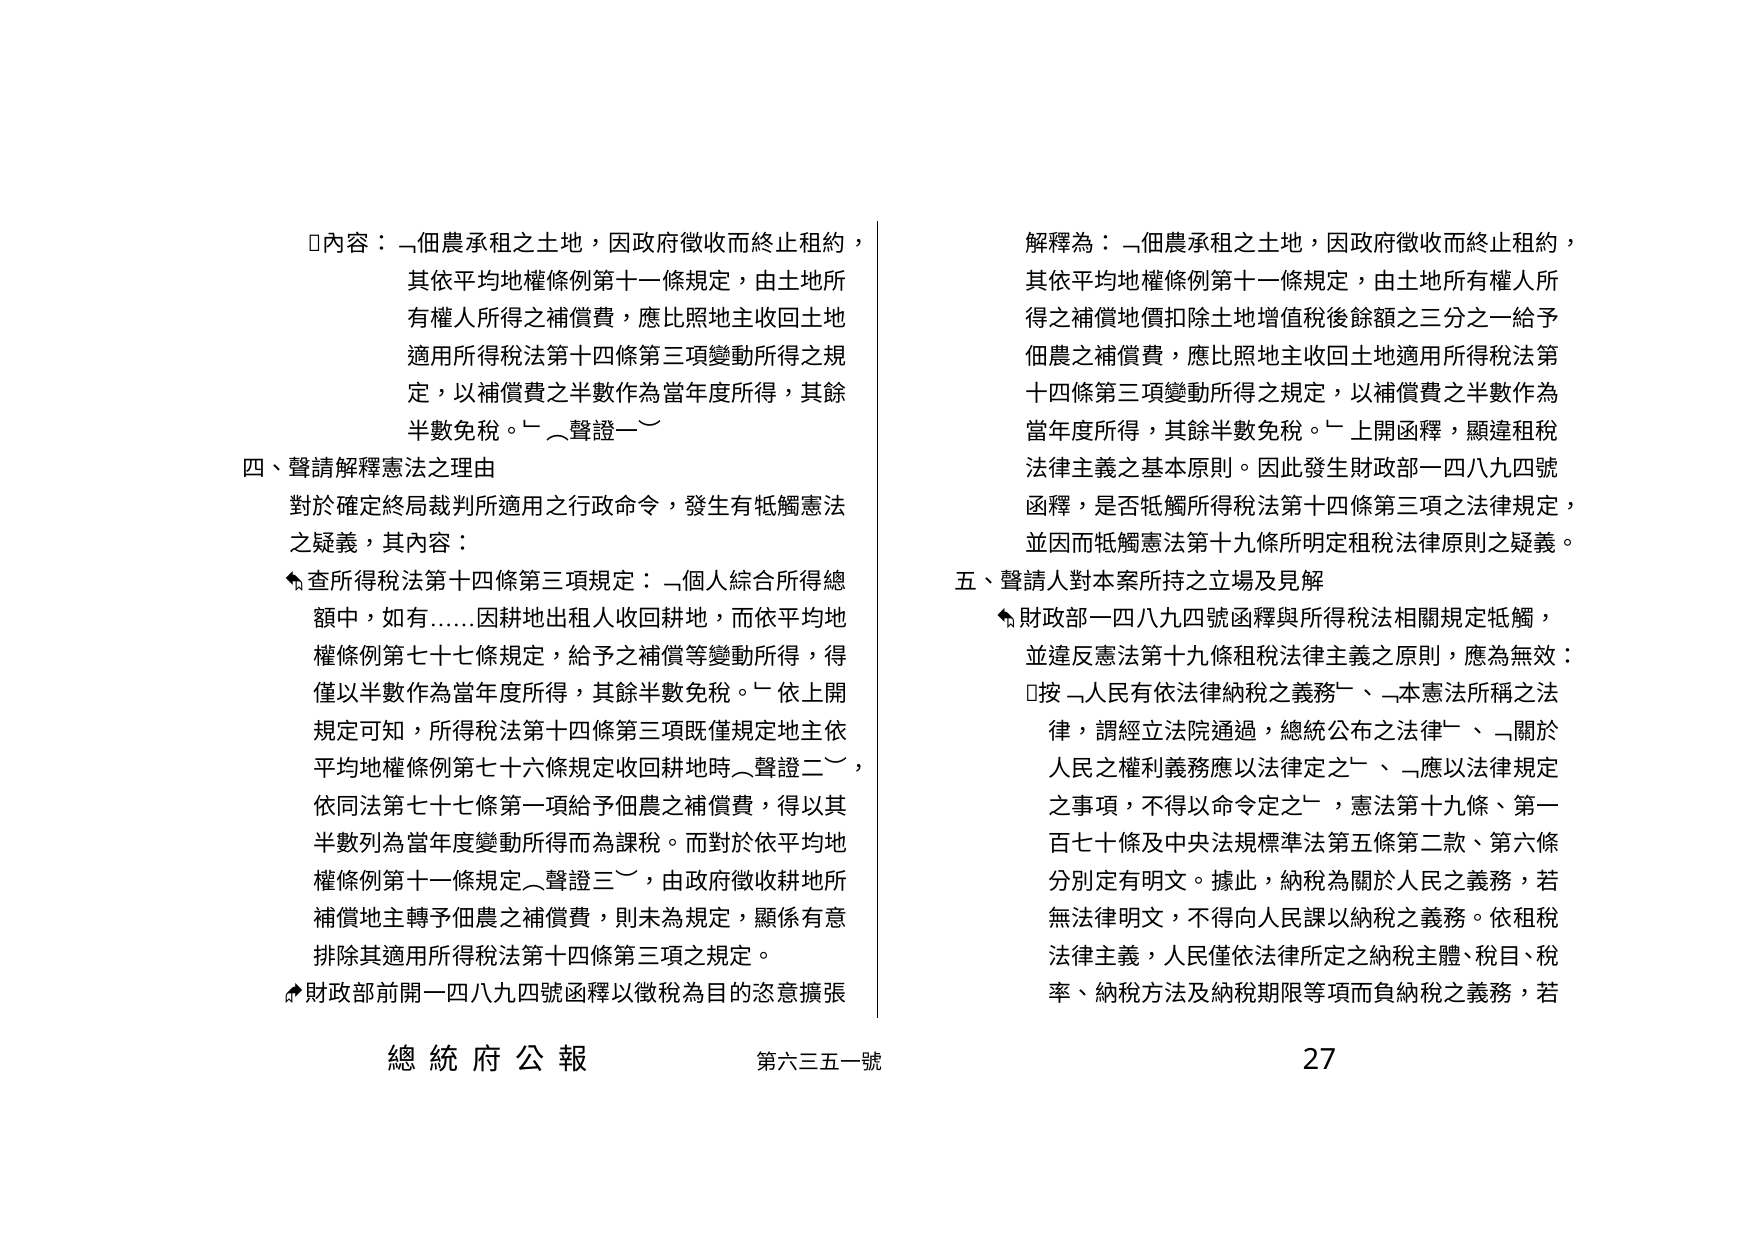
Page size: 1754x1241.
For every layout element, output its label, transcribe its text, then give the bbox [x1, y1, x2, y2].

text 財政部前開一四八九四號函釋以徵稅為目的恣意擴張解釋為：﹁佃農承租之土地，因政府徵收而終止租約，其依平均地權條例第十一條規定，由土地所有權人所得之補償地價扣除土地增值稅後餘額之三分之一給予佃農之補償費，應比照地主收回土地適用所得稅法第十四條第三項變動所得之規定，以補償費之半數作為當年度所得，其餘半數免稅。﹂上開函釋，顯違租稅法律主義之基本原則。因此發生財政部一四八九四號函釋，是否牴觸所得稅法第十四條第三項之法律規定，並因而牴觸憲法第十九條所明定租稅法律原則之疑義。 [266, 972, 847, 1009]
text 對於確定終局裁判所適用之行政命令，發生有牴觸憲法之疑義，其內容： [289, 484, 847, 559]
text 財政部一四八九四號函釋與所得稅法相關規定牴觸，並違反憲法第十九條租稅法律主義之原則，應為無效： [977, 597, 1559, 672]
text 四、聲請解釋憲法之理由 [242, 447, 847, 484]
text 內容：﹁佃農承租之土地，因政府徵收而終止租約，其依平均地權條例第十一條規定，由土地所有權人所得之補償費，應比照地主收回土地適用所得稅法第十四條第三項變動所得之規定，以補償費之半數作為當年度所得，其餘半數免稅。﹂︵聲證一︶ [289, 222, 847, 447]
text 財政部前開一四八九四號函釋以徵稅為目的恣意擴張解釋為：﹁佃農承租之土地，因政府徵收而終止租約，其依平均地權條例第十一條規定，由土地所有權人所得之補償地價扣除土地增值稅後餘額之三分之一給予佃農之補償費，應比照地主收回土地適用所得稅法第十四條第三項變動所得之規定，以補償費之半數作為當年度所得，其餘半數免稅。﹂上開函釋，顯違租稅法律主義之基本原則。因此發生財政部一四八九四號函釋，是否牴觸所得稅法第十四條第三項之法律規定，並因而牴觸憲法第十九條所明定租稅法律原則之疑義。 [977, 222, 1559, 559]
text 按﹁人民有依法律納稅之義務﹂、﹁本憲法所稱之法律，謂經立法院通過，總統公布之法律﹂、﹁關於人民之權利義務應以法律定之﹂、﹁應以法律規定之事項，不得以命令定之﹂，憲法第十九條、第一百七十條及中央法規標準法第五條第二款、第六條分別定有明文。據此，納稅為關於人民之義務，若無法律明文，不得向人民課以納稅之義務。依租稅法律主義，人民僅依法律所定之納稅主體、稅目、稅率、納稅方法及納稅期限等項而負納稅之義務，若 [1025, 672, 1559, 1009]
text 五、聲請人對本案所持之立場及見解 [954, 559, 1559, 597]
text 查所得稅法第十四條第三項規定：﹁個人綜合所得總額中，如有……因耕地出租人收回耕地，而依平均地權條例第七十七條規定，給予之補償等變動所得，得僅以半數作為當年度所得，其餘半數免稅。﹂依上開規定可知，所得稅法第十四條第三項既僅規定地主依平均地權條例第七十六條規定收回耕地時︵聲證二︶，依同法第七十七條第一項給予佃農之補償費，得以其半數列為當年度變動所得而為課稅。而對於依平均地權條例第十一條規定︵聲證三︶，由政府徵收耕地所補償地主轉予佃農之補償費，則未為規定，顯係有意排除其適用所得稅法第十四條第三項之規定。 [266, 559, 847, 972]
